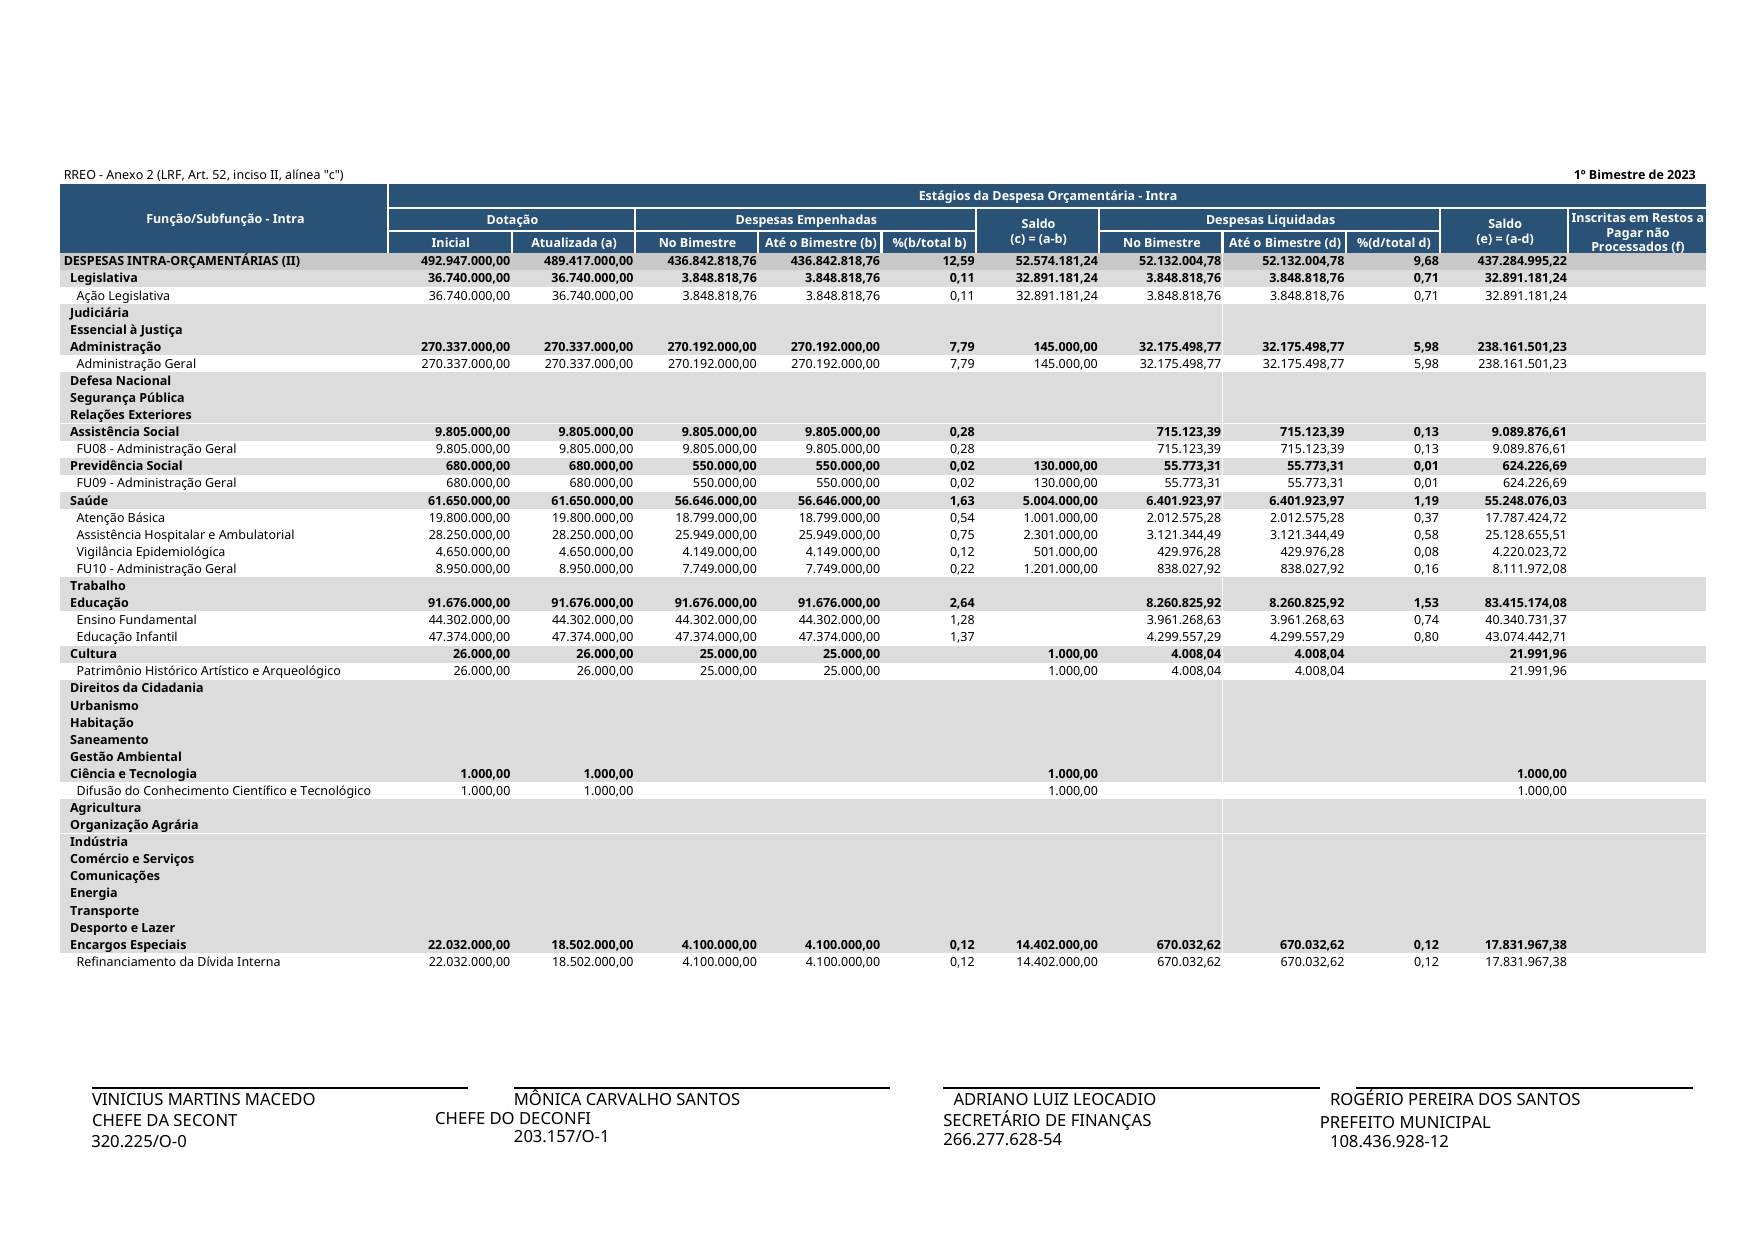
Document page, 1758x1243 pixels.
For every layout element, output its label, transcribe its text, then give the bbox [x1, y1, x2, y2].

table_cell Até o Bimestre (b) [759, 232, 880, 253]
table_cell [635, 919, 758, 936]
table_cell 26.000,00 [512, 646, 635, 663]
table_cell 36.740.000,00 [388, 287, 512, 304]
table_cell [1099, 919, 1222, 936]
table_cell [1346, 902, 1440, 919]
table_cell [1099, 697, 1222, 714]
table_cell [388, 902, 512, 919]
table_cell [1440, 731, 1568, 748]
table_cell [881, 902, 976, 919]
table_cell 19.800.000,00 [388, 509, 512, 526]
table_cell [1346, 731, 1440, 748]
table_cell 32.891.181,24 [976, 287, 1099, 304]
table_cell 0,01 [1346, 475, 1440, 492]
table_cell [512, 919, 635, 936]
table_cell 47.374.000,00 [758, 629, 881, 646]
table_cell 436.842.818,76 [758, 253, 881, 270]
table_cell 91.676.000,00 [388, 594, 512, 611]
table_cell 0,80 [1346, 629, 1440, 646]
table_cell [976, 834, 1099, 851]
table_cell 489.417.000,00 [512, 253, 635, 270]
table_cell [1223, 406, 1346, 423]
table_cell [1346, 389, 1440, 406]
table_cell [881, 680, 976, 697]
table_cell [1568, 424, 1706, 441]
table_cell FU10 - Administração Geral [60, 560, 388, 577]
table_cell [1223, 868, 1346, 885]
table_cell 5,98 [1346, 355, 1440, 372]
table_cell 36.740.000,00 [512, 270, 635, 287]
table_cell [1568, 611, 1706, 628]
table_cell [1346, 748, 1440, 765]
table_cell Vigilância Epidemiológica [60, 543, 388, 560]
table_cell [976, 389, 1099, 406]
table_cell 550.000,00 [635, 458, 758, 475]
table_cell 3.848.818,76 [1099, 270, 1222, 287]
table_cell [512, 851, 635, 868]
table_cell [512, 834, 635, 851]
table_cell [1223, 816, 1346, 833]
table_cell 7.749.000,00 [758, 560, 881, 577]
table_cell [1440, 680, 1568, 697]
table_cell [1568, 594, 1706, 611]
table_cell 28.250.000,00 [512, 526, 635, 543]
table_cell 47.374.000,00 [512, 629, 635, 646]
table_cell 0,13 [1346, 441, 1440, 458]
table_cell 238.161.501,23 [1440, 355, 1568, 372]
table_cell 0,01 [1346, 458, 1440, 475]
table_cell 43.074.442,71 [1440, 629, 1568, 646]
table_cell [1223, 577, 1346, 594]
table_cell [1440, 304, 1568, 321]
table_cell 91.676.000,00 [635, 594, 758, 611]
table_cell [1440, 902, 1568, 919]
table_cell [1099, 799, 1222, 816]
table_cell [881, 697, 976, 714]
table_cell 4.299.557,29 [1099, 629, 1222, 646]
table_cell Essencial à Justiça [60, 321, 388, 338]
table_cell Desporto e Lazer [60, 919, 388, 936]
table_cell 670.032,62 [1099, 936, 1222, 953]
table_cell [1440, 406, 1568, 423]
table_cell [976, 406, 1099, 423]
table_cell 270.192.000,00 [635, 355, 758, 372]
table_cell 1,63 [881, 492, 976, 509]
table_cell 6.401.923,97 [1223, 492, 1346, 509]
table_cell 14.402.000,00 [976, 953, 1099, 970]
table_cell [1440, 885, 1568, 902]
table_cell [388, 304, 512, 321]
table_cell Ensino Fundamental [60, 611, 388, 628]
table_cell Comunicações [60, 868, 388, 885]
table_cell [1099, 902, 1222, 919]
table_cell [1346, 799, 1440, 816]
table_cell 437.284.995,22 [1440, 253, 1568, 270]
table_cell [1440, 799, 1568, 816]
table_cell Organização Agrária [60, 816, 388, 833]
table_cell [976, 868, 1099, 885]
table_cell Defesa Nacional [60, 372, 388, 389]
table_cell 56.646.000,00 [635, 492, 758, 509]
table_cell [976, 629, 1099, 646]
table_cell [976, 697, 1099, 714]
table_cell [758, 748, 881, 765]
table_cell [1568, 560, 1706, 577]
table_cell [1099, 782, 1222, 799]
table_cell [1099, 765, 1222, 782]
table_cell [1440, 577, 1568, 594]
table_cell Urbanismo [60, 697, 388, 714]
table_cell 0,58 [1346, 526, 1440, 543]
table_cell [1568, 287, 1706, 304]
table_cell Inscritas em Restos a Pagar não Processados (f) [1569, 209, 1706, 253]
table_cell [1099, 748, 1222, 765]
table_cell 21.991,96 [1440, 663, 1568, 680]
table_cell 0,28 [881, 441, 976, 458]
table_cell 5,98 [1346, 338, 1440, 355]
table_cell Estágios da Despesa Orçamentária - Intra [389, 184, 1706, 207]
table_cell Atualizada (a) [513, 232, 634, 253]
table_cell Função/Subfunção - Intra [60, 184, 387, 253]
table_cell [976, 885, 1099, 902]
table_cell [1568, 321, 1706, 338]
table_cell [512, 321, 635, 338]
table_cell [1099, 304, 1222, 321]
table_cell [976, 799, 1099, 816]
table_cell 52.132.004,78 [1099, 253, 1222, 270]
table_cell 44.302.000,00 [388, 611, 512, 628]
table_header [176, 59, 1573, 87]
table_cell [1099, 816, 1222, 833]
table_cell [1099, 680, 1222, 697]
table_cell Cultura [60, 646, 388, 663]
table_cell [881, 816, 976, 833]
table_cell 36.740.000,00 [388, 270, 512, 287]
table_cell [758, 816, 881, 833]
table_cell 3.848.818,76 [758, 270, 881, 287]
table_cell [1568, 355, 1706, 372]
table_cell [758, 731, 881, 748]
table_cell [512, 304, 635, 321]
table_cell [976, 714, 1099, 731]
table_cell [1099, 834, 1222, 851]
table_cell [1099, 406, 1222, 423]
table_cell 61.650.000,00 [388, 492, 512, 509]
table_cell [758, 799, 881, 816]
table_cell [635, 731, 758, 748]
table_cell Ação Legislativa [60, 287, 388, 304]
table_cell 3.848.818,76 [635, 270, 758, 287]
table_cell 9.805.000,00 [635, 441, 758, 458]
table_cell 0,12 [1346, 953, 1440, 970]
table_cell 18.502.000,00 [512, 953, 635, 970]
table_cell 26.000,00 [388, 646, 512, 663]
table_cell [758, 680, 881, 697]
table_cell 4.100.000,00 [758, 953, 881, 970]
table_cell 0,12 [1346, 936, 1440, 953]
table_cell 4.100.000,00 [758, 936, 881, 953]
table_cell Habitação [60, 714, 388, 731]
table_cell [976, 851, 1099, 868]
table_cell 3.848.818,76 [635, 287, 758, 304]
table_cell [388, 697, 512, 714]
table_cell 32.175.498,77 [1223, 355, 1346, 372]
table_header [1573, 59, 1697, 77]
table_cell 8.950.000,00 [388, 560, 512, 577]
table_cell [1697, 166, 1706, 184]
table_cell 9.805.000,00 [758, 424, 881, 441]
table_cell [1568, 270, 1706, 287]
table_cell 715.123,39 [1223, 441, 1346, 458]
table_cell 4.220.023,72 [1440, 543, 1568, 560]
table_cell [1346, 697, 1440, 714]
table_cell 429.976,28 [1223, 543, 1346, 560]
table_cell 4.149.000,00 [635, 543, 758, 560]
table_cell 3.961.268,63 [1099, 611, 1222, 628]
table_cell 0,74 [1346, 611, 1440, 628]
table_cell [388, 406, 512, 423]
table_cell [1568, 748, 1706, 765]
table_cell Indústria [60, 834, 388, 851]
table_cell [881, 851, 976, 868]
table_cell [881, 919, 976, 936]
table_cell [388, 799, 512, 816]
table_cell [1440, 919, 1568, 936]
table_cell [1346, 919, 1440, 936]
table_cell 0,08 [1346, 543, 1440, 560]
table_cell [1346, 816, 1440, 833]
table_cell 1º Bimestre de 2023 [1504, 166, 1697, 184]
table_cell 0,75 [881, 526, 976, 543]
table_cell [512, 577, 635, 594]
table_cell [1346, 304, 1440, 321]
table_cell 492.947.000,00 [388, 253, 512, 270]
table_cell 32.891.181,24 [1440, 287, 1568, 304]
table_cell 9.805.000,00 [388, 424, 512, 441]
table_cell [758, 885, 881, 902]
table_cell FU08 - Administração Geral [60, 441, 388, 458]
table_cell Saldo (e) = (a-d) [1441, 209, 1567, 253]
table_cell Comércio e Serviços [60, 851, 388, 868]
table_cell 56.646.000,00 [758, 492, 881, 509]
table_cell [1346, 868, 1440, 885]
table_cell 838.027,92 [1099, 560, 1222, 577]
table_cell [758, 919, 881, 936]
table_cell 4.008,04 [1223, 646, 1346, 663]
table_cell No Bimestre [1100, 232, 1221, 253]
table_cell [976, 321, 1099, 338]
table_cell 8.111.972,08 [1440, 560, 1568, 577]
table_cell RREO - Anexo 2 (LRF, Art. 52, inciso II, alínea "c") [60, 166, 1495, 183]
table_cell [1440, 372, 1568, 389]
table_cell [388, 868, 512, 885]
table_cell [758, 577, 881, 594]
table_cell [1099, 714, 1222, 731]
table_cell %(b/total b) [883, 232, 975, 253]
table_cell [1568, 868, 1706, 885]
table_cell 9.805.000,00 [758, 441, 881, 458]
table_cell 32.175.498,77 [1223, 338, 1346, 355]
table_cell [512, 406, 635, 423]
table_cell 8.260.825,92 [1223, 594, 1346, 611]
table_cell [1346, 646, 1440, 663]
table_cell [388, 731, 512, 748]
table_cell [1099, 577, 1222, 594]
table_cell 52.132.004,78 [1223, 253, 1346, 270]
table_cell 3.121.344,49 [1223, 526, 1346, 543]
table_cell 715.123,39 [1099, 424, 1222, 441]
table_cell 9.805.000,00 [388, 441, 512, 458]
table_cell 1.201.000,00 [976, 560, 1099, 577]
table_cell 2.012.575,28 [1099, 509, 1222, 526]
table_cell 25.000,00 [758, 646, 881, 663]
table_cell [976, 731, 1099, 748]
table_cell 0,11 [881, 287, 976, 304]
table_cell [1440, 389, 1568, 406]
table_cell 1.000,00 [976, 765, 1099, 782]
table_cell 0,02 [881, 458, 976, 475]
table_header [1697, 59, 1706, 87]
table_cell 670.032,62 [1223, 953, 1346, 970]
table_cell [1568, 697, 1706, 714]
table_cell [976, 594, 1099, 611]
table_cell [388, 834, 512, 851]
table_cell 22.032.000,00 [388, 936, 512, 953]
table_cell [1346, 782, 1440, 799]
table_cell 838.027,92 [1223, 560, 1346, 577]
table_cell [1568, 936, 1706, 953]
table_cell 47.374.000,00 [635, 629, 758, 646]
table_cell [881, 714, 976, 731]
table_header [168, 59, 176, 166]
table_cell Educação [60, 594, 388, 611]
table_cell Atenção Básica [60, 509, 388, 526]
table_cell [388, 680, 512, 697]
table_cell No Bimestre [636, 232, 757, 253]
table_cell [176, 112, 1706, 136]
table_cell 3.848.818,76 [1223, 287, 1346, 304]
table_cell [1568, 919, 1706, 936]
table_cell 2.012.575,28 [1223, 509, 1346, 526]
table_cell [1568, 577, 1706, 594]
table_cell 32.891.181,24 [976, 270, 1099, 287]
table_cell [1568, 304, 1706, 321]
table_cell [635, 680, 758, 697]
table_cell [976, 441, 1099, 458]
table_cell [1568, 458, 1706, 475]
table_cell Previdência Social [60, 458, 388, 475]
table_cell 1.000,00 [388, 782, 512, 799]
table_cell [881, 885, 976, 902]
table_cell 19.800.000,00 [512, 509, 635, 526]
table_cell [1223, 731, 1346, 748]
table_cell 4.100.000,00 [635, 936, 758, 953]
table_cell [1223, 697, 1346, 714]
table_cell [388, 714, 512, 731]
table_cell 0,37 [1346, 509, 1440, 526]
table_cell 32.891.181,24 [1440, 270, 1568, 287]
table_cell [1573, 97, 1697, 112]
table_cell [635, 834, 758, 851]
table_cell 680.000,00 [512, 475, 635, 492]
table_cell [1440, 697, 1568, 714]
table_cell [635, 902, 758, 919]
table_cell Encargos Especiais [60, 936, 388, 953]
table_cell [1568, 885, 1706, 902]
table_cell [1223, 782, 1346, 799]
table_cell 0,12 [881, 936, 976, 953]
table_cell [1440, 816, 1568, 833]
table_cell 680.000,00 [388, 475, 512, 492]
table_cell Saldo (c) = (a-b) [977, 209, 1098, 253]
table_cell [1099, 321, 1222, 338]
table_cell [1099, 731, 1222, 748]
table_cell Inicial [389, 232, 511, 253]
table_cell 1.000,00 [976, 782, 1099, 799]
table_cell 270.192.000,00 [758, 355, 881, 372]
table_cell Energia [60, 885, 388, 902]
table_cell 0,02 [881, 475, 976, 492]
table_cell [1223, 680, 1346, 697]
table_cell 0,71 [1346, 287, 1440, 304]
table_cell 4.100.000,00 [635, 953, 758, 970]
table_cell [635, 304, 758, 321]
table_cell 4.008,04 [1099, 646, 1222, 663]
table_cell [976, 424, 1099, 441]
table_cell [635, 782, 758, 799]
table_header [60, 59, 68, 166]
table_cell 0,12 [881, 953, 976, 970]
table_cell [976, 816, 1099, 833]
table_header [68, 59, 167, 157]
table_cell [388, 389, 512, 406]
table_cell 9.089.876,61 [1440, 441, 1568, 458]
table_cell [1346, 372, 1440, 389]
table_cell 1.001.000,00 [976, 509, 1099, 526]
table_cell 3.121.344,49 [1099, 526, 1222, 543]
table_cell 0,54 [881, 509, 976, 526]
table_cell [1346, 577, 1440, 594]
table_cell 25.949.000,00 [758, 526, 881, 543]
table_cell [976, 748, 1099, 765]
table_cell 130.000,00 [976, 475, 1099, 492]
table_cell 1.000,00 [512, 782, 635, 799]
table_cell [881, 372, 976, 389]
table_cell 9.805.000,00 [512, 424, 635, 441]
table_cell [881, 782, 976, 799]
table_cell [388, 816, 512, 833]
table_cell 680.000,00 [512, 458, 635, 475]
table_cell Segurança Pública [60, 389, 388, 406]
table_cell [1223, 304, 1346, 321]
table_cell Gestão Ambiental [60, 748, 388, 765]
table_cell 436.842.818,76 [635, 253, 758, 270]
table_cell [388, 919, 512, 936]
table_cell Até o Bimestre (d) [1224, 232, 1345, 253]
table_cell [1495, 166, 1504, 184]
table_cell 21.991,96 [1440, 646, 1568, 663]
table_cell [1568, 253, 1706, 270]
table_cell [758, 782, 881, 799]
table_cell [881, 834, 976, 851]
table_cell [1568, 629, 1706, 646]
table_cell [1223, 748, 1346, 765]
table_cell [1223, 389, 1346, 406]
table_cell 55.773,31 [1099, 475, 1222, 492]
table_cell FU09 - Administração Geral [60, 475, 388, 492]
table_cell 28.250.000,00 [388, 526, 512, 543]
table_cell 2.301.000,00 [976, 526, 1099, 543]
table_cell [512, 902, 635, 919]
table_cell [60, 970, 1706, 1060]
table_cell [1223, 851, 1346, 868]
table_cell 55.773,31 [1099, 458, 1222, 475]
table_cell 4.299.557,29 [1223, 629, 1346, 646]
table_cell [512, 799, 635, 816]
table_cell 61.650.000,00 [512, 492, 635, 509]
table_cell [1346, 765, 1440, 782]
table_cell 44.302.000,00 [758, 611, 881, 628]
table_cell [635, 851, 758, 868]
table_cell [1223, 321, 1346, 338]
table_cell [881, 304, 976, 321]
table_cell [635, 885, 758, 902]
table_cell 9.805.000,00 [635, 424, 758, 441]
table_cell 55.773,31 [1223, 475, 1346, 492]
table_cell [1099, 372, 1222, 389]
table_cell Transporte [60, 902, 388, 919]
table_cell [1346, 663, 1440, 680]
table_cell 1.000,00 [512, 765, 635, 782]
table_cell [881, 646, 976, 663]
table_cell DESPESAS INTRA-ORÇAMENTÁRIAS (II) [60, 253, 388, 270]
table_cell 32.175.498,77 [1099, 338, 1222, 355]
table_cell [1568, 834, 1706, 851]
table_cell 12,59 [881, 253, 976, 270]
table_cell [976, 902, 1099, 919]
table_cell 0,71 [1346, 270, 1440, 287]
table_cell 550.000,00 [758, 475, 881, 492]
table_cell 17.787.424,72 [1440, 509, 1568, 526]
table_cell [1440, 834, 1568, 851]
table_cell [1568, 953, 1706, 970]
table_cell 55.773,31 [1223, 458, 1346, 475]
table_cell 3.848.818,76 [1099, 287, 1222, 304]
table_cell 0,28 [881, 424, 976, 441]
table_cell 4.008,04 [1223, 663, 1346, 680]
table_cell 429.976,28 [1099, 543, 1222, 560]
table_cell [1568, 646, 1706, 663]
table_cell 83.415.174,08 [1440, 594, 1568, 611]
table_cell [758, 389, 881, 406]
table_cell [976, 577, 1099, 594]
table_cell [635, 389, 758, 406]
table_cell [635, 868, 758, 885]
table_cell 715.123,39 [1099, 441, 1222, 458]
table_cell [1346, 885, 1440, 902]
table_cell [635, 816, 758, 833]
table_cell 8.950.000,00 [512, 560, 635, 577]
table_cell [635, 697, 758, 714]
table_cell [881, 868, 976, 885]
table_cell 4.650.000,00 [512, 543, 635, 560]
table_cell [176, 88, 1573, 112]
table_cell Assistência Social [60, 424, 388, 441]
table_cell 0,16 [1346, 560, 1440, 577]
table_cell 17.831.967,38 [1440, 953, 1568, 970]
table_cell [1223, 902, 1346, 919]
table_cell [176, 136, 1706, 160]
table_cell Difusão do Conhecimento Científico e Tecnológico [60, 782, 388, 799]
table_cell 3.848.818,76 [1223, 270, 1346, 287]
table_cell [1223, 765, 1346, 782]
table_cell [881, 663, 976, 680]
table_cell Administração Geral [60, 355, 388, 372]
table_cell Patrimônio Histórico Artístico e Arqueológico [60, 663, 388, 680]
table_cell [635, 799, 758, 816]
table_cell [1099, 868, 1222, 885]
table_cell 270.337.000,00 [388, 338, 512, 355]
table_cell 25.000,00 [758, 663, 881, 680]
table_cell [1223, 714, 1346, 731]
table_cell [512, 680, 635, 697]
table_cell 145.000,00 [976, 338, 1099, 355]
table_cell [1099, 885, 1222, 902]
table_cell 670.032,62 [1099, 953, 1222, 970]
table_cell 0,12 [881, 543, 976, 560]
table_cell 4.008,04 [1099, 663, 1222, 680]
table_cell [176, 160, 1706, 166]
table_cell [1223, 372, 1346, 389]
table_cell 18.799.000,00 [758, 509, 881, 526]
table_cell Despesas Liquidadas [1100, 209, 1439, 230]
table_cell [976, 611, 1099, 628]
table_cell 32.175.498,77 [1099, 355, 1222, 372]
table_cell 44.302.000,00 [512, 611, 635, 628]
table_cell [1568, 816, 1706, 833]
table_cell 25.128.655,51 [1440, 526, 1568, 543]
table_cell 1,28 [881, 611, 976, 628]
table_cell [1346, 851, 1440, 868]
table_cell Refinanciamento da Dívida Interna [60, 953, 388, 970]
table_cell 8.260.825,92 [1099, 594, 1222, 611]
table_cell 18.799.000,00 [635, 509, 758, 526]
table_cell 1.000,00 [388, 765, 512, 782]
table_cell [1346, 406, 1440, 423]
table_cell 4.149.000,00 [758, 543, 881, 560]
table_cell [976, 372, 1099, 389]
table_cell [635, 765, 758, 782]
table_cell [758, 902, 881, 919]
table_cell [1568, 851, 1706, 868]
table_cell [635, 714, 758, 731]
table_cell 26.000,00 [512, 663, 635, 680]
table_cell [758, 321, 881, 338]
table_cell [881, 799, 976, 816]
table_cell Agricultura [60, 799, 388, 816]
table_cell [881, 406, 976, 423]
table_cell 680.000,00 [388, 458, 512, 475]
table_cell 624.226,69 [1440, 458, 1568, 475]
table_cell 130.000,00 [976, 458, 1099, 475]
table_cell [512, 868, 635, 885]
table_cell [388, 851, 512, 868]
table_cell [1573, 79, 1697, 97]
table_cell 145.000,00 [976, 355, 1099, 372]
table_cell [881, 765, 976, 782]
table_cell Direitos da Cidadania [60, 680, 388, 697]
table_cell Ciência e Tecnologia [60, 765, 388, 782]
table_cell [881, 321, 976, 338]
table_cell [1223, 885, 1346, 902]
table_cell [1346, 714, 1440, 731]
table_cell [512, 816, 635, 833]
table_cell [388, 748, 512, 765]
table_cell 0,22 [881, 560, 976, 577]
table_cell [388, 577, 512, 594]
table_cell 0,11 [881, 270, 976, 287]
table_cell [68, 157, 167, 166]
table_cell [1568, 441, 1706, 458]
table_cell 3.848.818,76 [758, 287, 881, 304]
table_cell [881, 577, 976, 594]
table_cell [1346, 321, 1440, 338]
table_cell 270.192.000,00 [635, 338, 758, 355]
table_cell Saúde [60, 492, 388, 509]
table_cell [512, 697, 635, 714]
table_cell 14.402.000,00 [976, 936, 1099, 953]
table_cell [1223, 834, 1346, 851]
table_cell 9.089.876,61 [1440, 424, 1568, 441]
table_cell 26.000,00 [388, 663, 512, 680]
table_cell [1568, 372, 1706, 389]
table_cell [1568, 714, 1706, 731]
table_cell [1568, 475, 1706, 492]
table_cell 550.000,00 [635, 475, 758, 492]
table_cell [388, 372, 512, 389]
table_cell 17.831.967,38 [1440, 936, 1568, 953]
table_cell [976, 919, 1099, 936]
table_cell Administração [60, 338, 388, 355]
table_cell [1346, 834, 1440, 851]
table_cell 47.374.000,00 [388, 629, 512, 646]
table_cell 52.574.181,24 [976, 253, 1099, 270]
table_cell 1,53 [1346, 594, 1440, 611]
table_cell 1,19 [1346, 492, 1440, 509]
table_cell [758, 697, 881, 714]
table_cell [758, 834, 881, 851]
table_cell 670.032,62 [1223, 936, 1346, 953]
table_cell 91.676.000,00 [512, 594, 635, 611]
table_cell [1223, 799, 1346, 816]
table_cell [1568, 731, 1706, 748]
table_cell [512, 389, 635, 406]
table_cell [512, 885, 635, 902]
table_cell 715.123,39 [1223, 424, 1346, 441]
table_cell [1568, 543, 1706, 560]
table_cell [1346, 680, 1440, 697]
table_cell [881, 748, 976, 765]
table_cell [1568, 663, 1706, 680]
table_cell 9.805.000,00 [512, 441, 635, 458]
table_cell [758, 304, 881, 321]
table_cell [1568, 509, 1706, 526]
table_cell [976, 304, 1099, 321]
table_cell [1440, 851, 1568, 868]
table_cell [1568, 389, 1706, 406]
table_cell [1568, 765, 1706, 782]
table_cell [758, 765, 881, 782]
table_cell %(d/total d) [1347, 232, 1439, 253]
table_cell [881, 389, 976, 406]
table_cell 1.000,00 [1440, 765, 1568, 782]
table_cell 270.337.000,00 [512, 338, 635, 355]
table_cell [1697, 88, 1706, 112]
table_cell [758, 851, 881, 868]
table_cell Assistência Hospitalar e Ambulatorial [60, 526, 388, 543]
table_cell 7,79 [881, 338, 976, 355]
table_cell 6.401.923,97 [1099, 492, 1222, 509]
table_cell 1.000,00 [1440, 782, 1568, 799]
table_cell Dotação [389, 209, 634, 230]
table_cell Judiciária [60, 304, 388, 321]
table_cell [635, 748, 758, 765]
table_cell [512, 714, 635, 731]
table_cell 55.248.076,03 [1440, 492, 1568, 509]
table_cell [976, 680, 1099, 697]
table_cell 1.000,00 [976, 646, 1099, 663]
table_cell 40.340.731,37 [1440, 611, 1568, 628]
table_cell [1568, 492, 1706, 509]
table_cell [635, 577, 758, 594]
table_cell 270.192.000,00 [758, 338, 881, 355]
table_cell [512, 731, 635, 748]
table_cell 36.740.000,00 [512, 287, 635, 304]
table_cell [635, 406, 758, 423]
table_cell [512, 372, 635, 389]
table_cell 501.000,00 [976, 543, 1099, 560]
table_cell 44.302.000,00 [635, 611, 758, 628]
table_cell [1568, 406, 1706, 423]
table_cell [1568, 526, 1706, 543]
table_cell Saneamento [60, 731, 388, 748]
table_cell 25.000,00 [635, 663, 758, 680]
table_cell 2,64 [881, 594, 976, 611]
table_cell [1099, 851, 1222, 868]
table_cell 7.749.000,00 [635, 560, 758, 577]
table_cell [1440, 714, 1568, 731]
table_cell 238.161.501,23 [1440, 338, 1568, 355]
table_cell 1,37 [881, 629, 976, 646]
table_cell Educação Infantil [60, 629, 388, 646]
table_cell 22.032.000,00 [388, 953, 512, 970]
table_cell 624.226,69 [1440, 475, 1568, 492]
table_cell 3.961.268,63 [1223, 611, 1346, 628]
table_cell 4.650.000,00 [388, 543, 512, 560]
table_cell [758, 714, 881, 731]
table_cell 550.000,00 [758, 458, 881, 475]
table_cell [1440, 748, 1568, 765]
table_cell [758, 372, 881, 389]
table_cell [1568, 902, 1706, 919]
table_cell [1440, 868, 1568, 885]
table_cell [635, 372, 758, 389]
table_cell [1440, 321, 1568, 338]
table_cell [1568, 338, 1706, 355]
table_cell Legislativa [60, 270, 388, 287]
table_cell [388, 321, 512, 338]
table_cell 270.337.000,00 [512, 355, 635, 372]
table_cell [881, 731, 976, 748]
table_cell [758, 406, 881, 423]
table_cell [1099, 389, 1222, 406]
table_cell 270.337.000,00 [388, 355, 512, 372]
table_cell 91.676.000,00 [758, 594, 881, 611]
table_cell [1223, 919, 1346, 936]
table_cell [512, 748, 635, 765]
table_cell Trabalho [60, 577, 388, 594]
table_cell Despesas Empenhadas [636, 209, 975, 230]
table_cell [635, 321, 758, 338]
table_cell Relações Exteriores [60, 406, 388, 423]
table_cell 18.502.000,00 [512, 936, 635, 953]
table_cell 25.949.000,00 [635, 526, 758, 543]
table_cell [1568, 782, 1706, 799]
table_cell [388, 885, 512, 902]
table_cell 5.004.000,00 [976, 492, 1099, 509]
table_cell [1568, 799, 1706, 816]
table_cell 1.000,00 [976, 663, 1099, 680]
table_cell 7,79 [881, 355, 976, 372]
table_cell 9,68 [1346, 253, 1440, 270]
table_cell 25.000,00 [635, 646, 758, 663]
table_cell [1568, 680, 1706, 697]
table_cell [758, 868, 881, 885]
table_cell 0,13 [1346, 424, 1440, 441]
